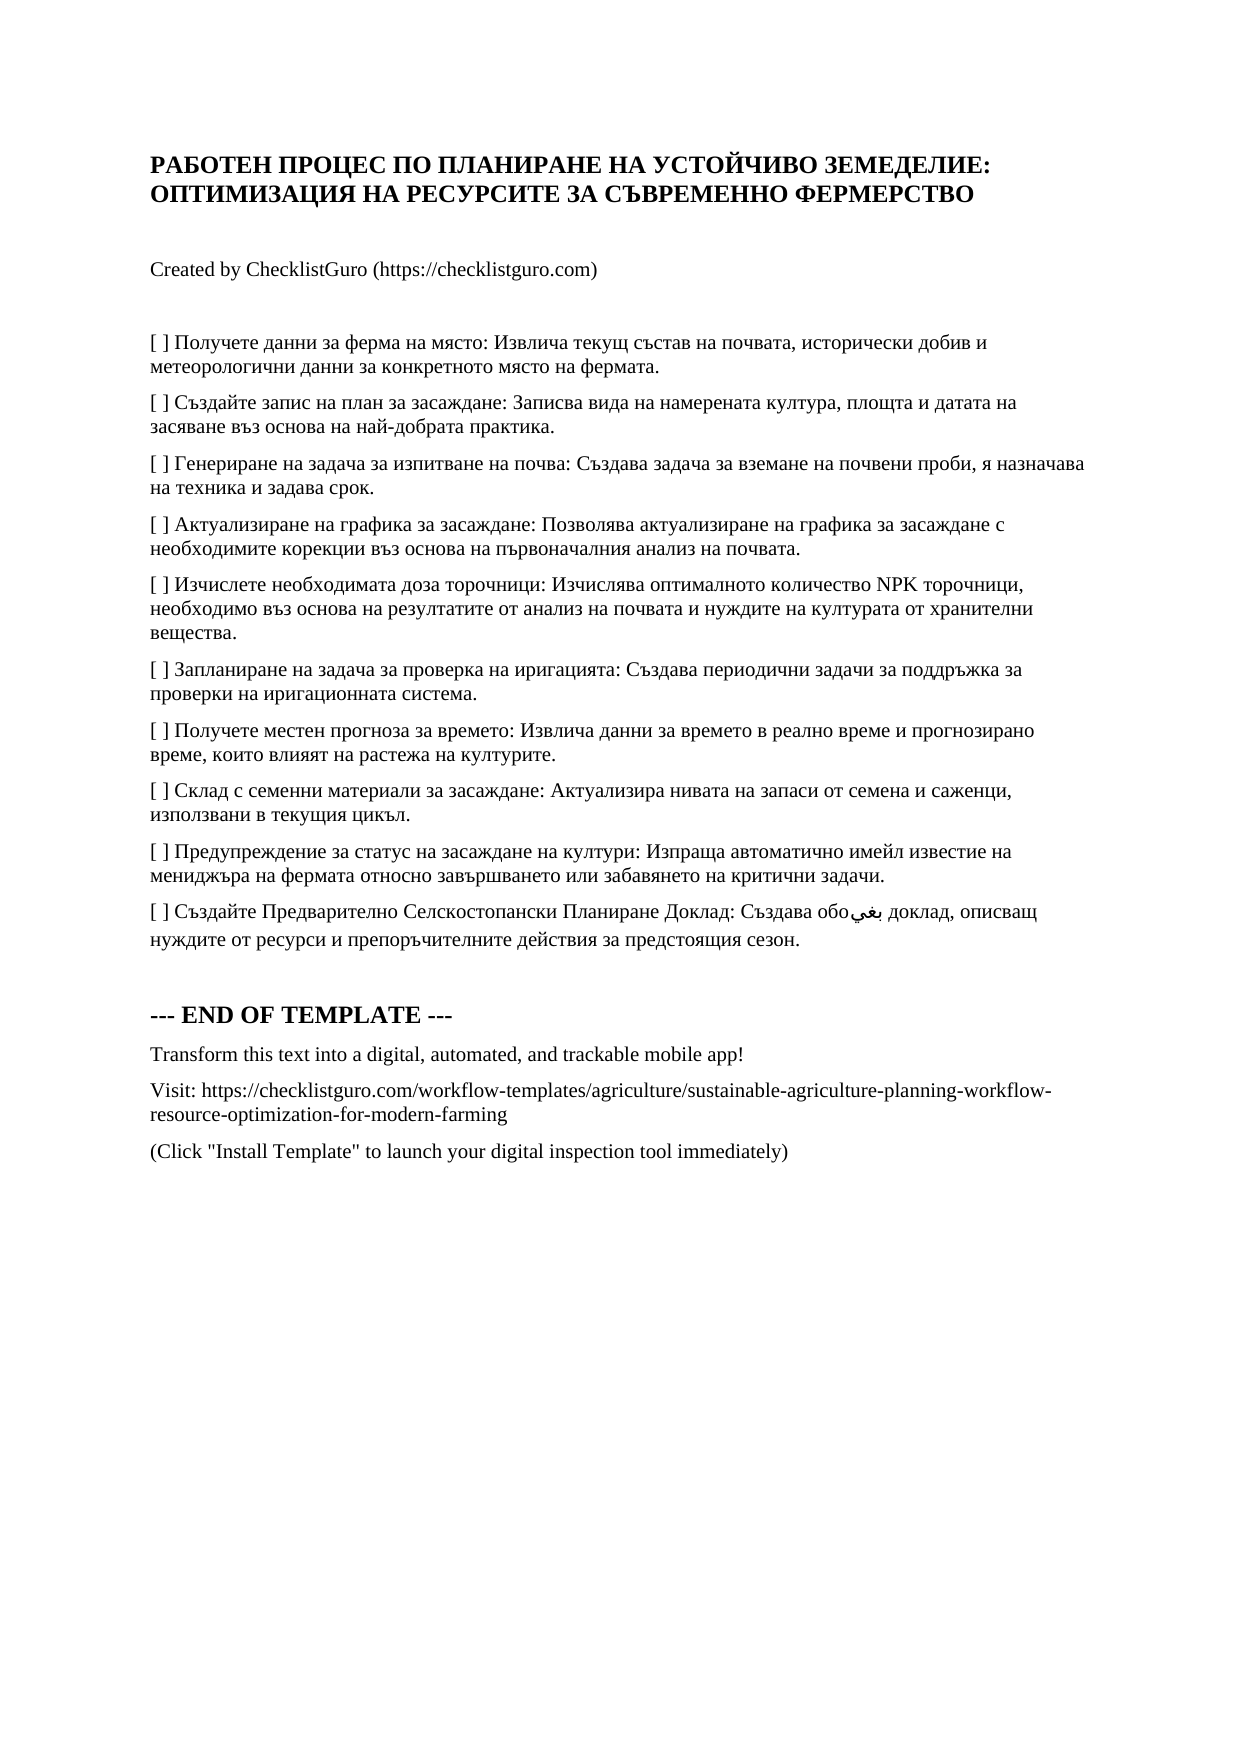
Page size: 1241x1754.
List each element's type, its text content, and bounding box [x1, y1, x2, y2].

text [ ] Създайте Предварително Селскостопански Планиране Доклад: Създава обоبغي доклад, описващ нуждите от ресурси и препоръчителните действия за предстоящия сезон. [150, 899, 1090, 951]
text [ ] Получете местен прогноза за времето: Извлича данни за времето в реално време и прогнозирано време, които влияят на растежа на културите. [150, 717, 1090, 766]
text [ ] Създайте запис на план за засаждане: Записва вида на намерената култура, площта и датата на засяване въз основа на най-добрата практика. [150, 390, 1090, 438]
text [ ] Актуализиране на графика за засаждане: Позволява актуализиране на графика за засаждане с необходимите корекции въз основа на първоначалния анализ на почвата. [150, 512, 1090, 560]
text Transform this text into a digital, automated, and trackable mobile app! [150, 1042, 1090, 1066]
text [ ] Предупреждение за статус на засаждане на култури: Изпраща автоматично имейл известие на мениджъра на фермата относно завършването или забавянето на критични задачи. [150, 839, 1090, 887]
text (Click "Install Template" to launch your digital inspection tool immediately) [150, 1139, 1090, 1163]
text [ ] Изчислете необходимата доза торочници: Изчислява оптималното количество NPK торочници, необходимо въз основа на резултатите от анализ на почвата и нуждите на културата от хранителни вещества. [150, 572, 1090, 644]
text Visit: https://checklistguro.com/workflow-templates/agriculture/sustainable-agriculture-planning-workflow-resource-optimization-for-modern-farming [150, 1078, 1090, 1126]
text Created by ChecklistGuro (https://checklistguro.com) [150, 257, 1090, 281]
text [ ] Склад с семенни материали за засаждане: Актуализира нивата на запаси от семена и саженци, използвани в текущия цикъл. [150, 778, 1090, 826]
text --- END OF TEMPLATE --- [150, 1001, 1090, 1029]
text [ ] Запланиране на задача за проверка на иригацията: Създава периодични задачи за поддръжка за проверки на иригационната система. [150, 657, 1090, 705]
text РАБОТЕН ПРОЦЕС ПО ПЛАНИРАНЕ НА УСТОЙЧИВО ЗЕМЕДЕЛИЕ: ОПТИМИЗАЦИЯ НА РЕСУРСИТЕ ЗА СЪВРЕМЕННО ФЕРМЕРСТВО [150, 150, 1090, 207]
text [ ] Генериране на задача за изпитване на почва: Създава задача за вземане на почвени проби, я назначава на техника и задава срок. [150, 451, 1090, 499]
text [ ] Получете данни за ферма на място: Извлича текущ състав на почвата, исторически добив и метеорологични данни за конкретното място на фермата. [150, 330, 1090, 378]
